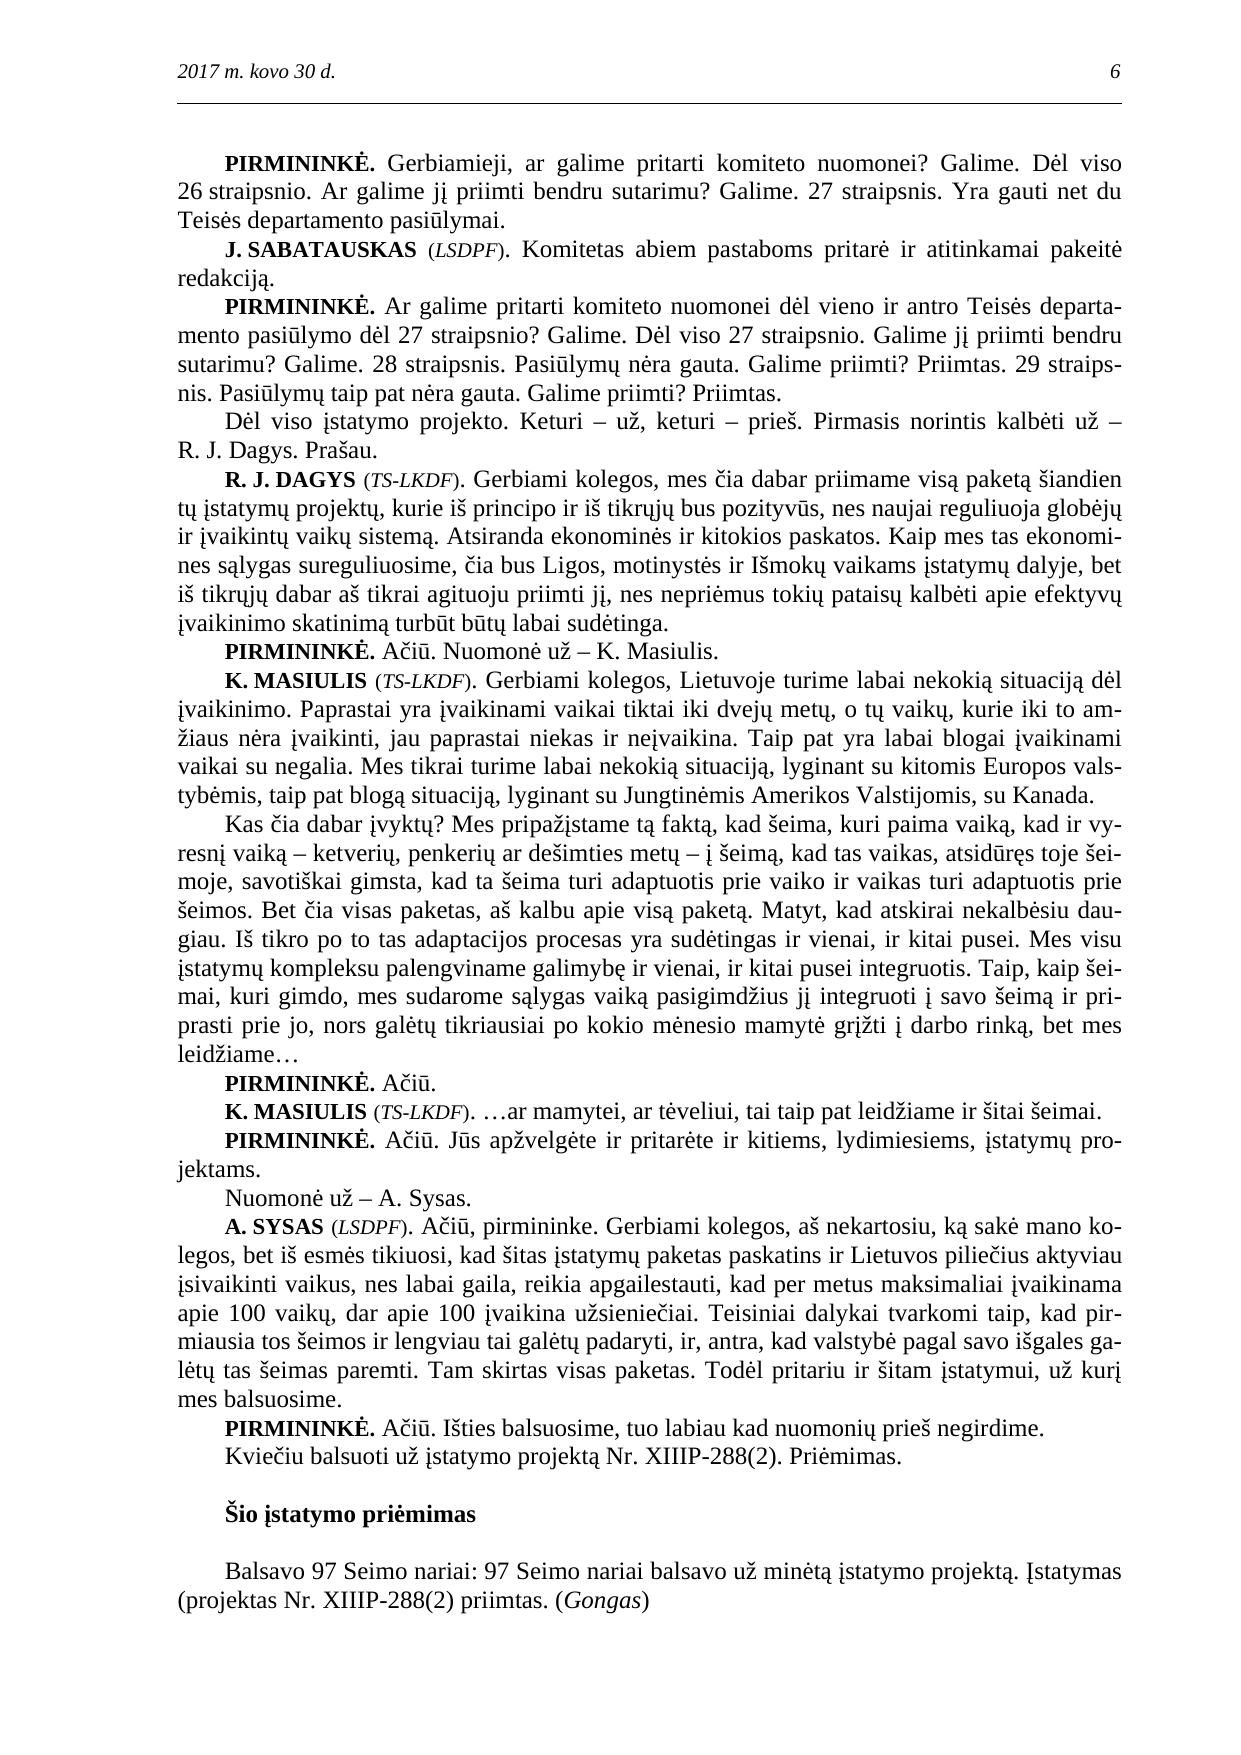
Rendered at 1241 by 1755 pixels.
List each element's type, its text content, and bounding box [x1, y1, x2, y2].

text PIRMININKĖ. Ačiū. Nuo­mo­nė už – K. Ma­siu­lis. [177, 636, 1122, 665]
text PIRMININKĖ. Ačiū. [177, 1068, 1122, 1096]
text Kas čia da­bar įvyk­tų? Mes pri­pa­žįs­ta­me tą fak­tą, kad šei­ma, ku­ri pa­ima vai­ką, kad ir vy­res­nį vai­ką – ket­ve­rių, pen­ke­rių ar de­šim­ties me­tų – į šei­mą, kad tas vai­kas, at­si­dū­ręs to­je šei­mo­je, sa­vo­tiš­kai gims­ta, kad ta šei­ma tu­ri adap­tuo­tis prie vai­ko ir vai­kas tu­ri adap­tuo­tis prie šei­mos. Bet čia vi­sas pa­ke­tas, aš kal­bu apie vi­są pa­ke­tą. Ma­tyt, kad at­ski­rai ne­kal­bė­siu dau­giau. Iš tik­ro po to tas adap­ta­ci­jos pro­ce­sas yra su­dė­tin­gas ir vie­nai, ir ki­tai pu­sei. Mes vi­su įsta­ty­mų kom­plek­su pa­leng­vi­na­me ga­li­my­bę ir vie­nai, ir ki­tai pu­sei in­teg­ruo­tis. Taip, kaip šei­mai, ku­ri gim­do, mes su­da­ro­me są­ly­gas vai­ką pa­si­gim­džius jį in­teg­ruo­ti į sa­vo šei­mą ir pri­pras­ti prie jo, nors ga­lė­tų tik­riau­siai po ko­kio mė­ne­sio ma­my­tė grįž­ti į dar­bo rin­ką, bet mes lei­džia­me… [177, 809, 1122, 1068]
text Nuo­mo­nė už – A. Sy­sas. [177, 1183, 1122, 1211]
text Bal­sa­vo 97 Sei­mo na­riai: 97 Sei­mo na­riai bal­sa­vo už mi­nė­tą įsta­ty­mo pro­jek­tą. Įsta­ty­mas (pro­jek­tas Nr. XIIIP-288(2) pri­im­tas. (Gon­gas) [177, 1556, 1122, 1614]
text Šio įsta­ty­mo pri­ėmi­mas [177, 1499, 1122, 1528]
text Dėl vi­so įsta­ty­mo pro­jek­to. Ke­tu­ri – už, ke­tu­ri – prieš. Pir­ma­sis no­rin­tis kal­bė­ti už – R. J. Da­gys. Pra­šau. [177, 406, 1122, 464]
text J. SABATAUSKAS (LSDPF). Ko­mi­te­tas abiem pa­sta­boms pri­ta­rė ir ati­tin­ka­mai pa­kei­tė redak­ci­ją. [177, 234, 1122, 291]
text R. J. DAGYS (TS-LKDF). Ger­bia­mi ko­le­gos, mes čia da­bar pri­ima­me vi­są pa­ke­tą šian­dien tų įsta­ty­mų pro­jek­tų, ku­rie iš prin­ci­po ir iš tik­rų­jų bus po­zi­ty­vūs, nes nau­jai re­gu­liuo­ja glo­bė­jų ir įvai­kin­tų vai­kų sis­te­mą. At­si­ran­da eko­no­mi­nės ir ki­to­kios pa­ska­tos. Kaip mes tas eko­no­mi­nes są­ly­gas su­re­gu­liuo­si­me, čia bus Li­gos, mo­ti­nys­tės ir Iš­mo­kų vai­kams įsta­ty­mų da­ly­je, bet iš tik­rų­jų da­bar aš tik­rai agi­tuo­ju pri­im­ti jį, nes ne­pri­ėmus to­kių pa­tai­sų kal­bė­ti apie efek­ty­vų įvai­ki­ni­mo ska­ti­ni­mą tur­būt bū­tų la­bai su­dė­tin­ga. [177, 464, 1122, 636]
text PIRMININKĖ. Ačiū. Iš­ties bal­suo­si­me, tuo la­biau kad nuo­mo­nių prieš ne­gir­di­me. [177, 1413, 1122, 1441]
text A. SYSAS (LSDPF). Ačiū, pir­mi­nin­ke. Ger­bia­mi ko­le­gos, aš ne­kar­to­siu, ką sa­kė ma­no ko­le­gos, bet iš es­mės ti­kiuo­si, kad ši­tas įsta­ty­mų pa­ke­tas pa­ska­tins ir Lie­tu­vos pi­lie­čius ak­ty­viau įsi­vai­kin­ti vai­kus, nes la­bai gai­la, rei­kia ap­gai­les­tau­ti, kad per me­tus mak­si­ma­liai įvai­ki­na­ma apie 100 vai­kų, dar apie 100 įvai­ki­na už­sie­nie­čiai. Tei­si­niai da­ly­kai tvar­ko­mi taip, kad pir­miau­sia tos šei­mos ir leng­viau tai ga­lė­tų pa­da­ry­ti, ir, an­tra, kad vals­ty­bė pa­gal sa­vo iš­ga­les ga­lė­tų tas šei­mas pa­rem­ti. Tam skir­tas vi­sas pa­ke­tas. To­dėl pri­ta­riu ir ši­tam įsta­ty­mui, už ku­rį mes bal­suo­si­me. [177, 1211, 1122, 1413]
text Kvie­čiu bal­suo­ti už įsta­ty­mo pro­jek­tą Nr. XIIIP-288(2). Pri­ėmi­mas. [177, 1441, 1122, 1470]
text PIRMININKĖ. Ar ga­li­me pri­tar­ti ko­mi­te­to nuo­mo­nei dėl vie­no ir an­tro Tei­sės de­par­ta­men­to pa­siū­ly­mo dėl 27 straips­nio? Ga­li­me. Dėl vi­so 27 straips­nio. Ga­li­me jį pri­im­ti ben­dru su­ta­ri­mu? Ga­li­me. 28 straips­nis. Pa­siū­ly­mų nė­ra gau­ta. Ga­li­me pri­im­ti? Pri­im­tas. 29 straips­nis. Pa­siū­ly­mų taip pat nė­ra gau­ta. Ga­li­me pri­im­ti? Pri­im­tas. [177, 291, 1122, 406]
text PIRMININKĖ. Ačiū. Jūs ap­žvel­gė­te ir pri­ta­rė­te ir ki­tiems, ly­di­mie­siems, įsta­ty­mų pro­jektams. [177, 1125, 1122, 1183]
text PIRMININKĖ. Ger­bia­mie­ji, ar ga­li­me pri­tar­ti ko­mi­te­to nuo­mo­nei? Ga­li­me. Dėl vi­so 26 straips­nio. Ar ga­li­me jį pri­im­ti ben­dru su­ta­ri­mu? Ga­li­me. 27 straips­nis. Yra gau­ti net du Tei­sės de­par­ta­men­to pa­siū­ly­mai. [177, 148, 1122, 234]
text K. MASIULIS (TS-LKDF). Ger­bia­mi ko­le­gos, Lie­tu­vo­je tu­ri­me la­bai ne­ko­kią si­tu­a­ci­ją dėl įvai­ki­ni­mo. Pa­pras­tai yra įvai­ki­na­mi vai­kai tik­tai iki dve­jų me­tų, o tų vai­kų, ku­rie iki to am­žiaus nė­ra įvai­kin­ti, jau pa­pras­tai nie­kas ir ne­įvai­ki­na. Taip pat yra la­bai blo­gai įvai­ki­na­mi vai­kai su ne­ga­lia. Mes tik­rai tu­ri­me la­bai ne­ko­kią si­tu­a­ci­ją, ly­gi­nant su ki­to­mis Eu­ro­pos vals­ty­bė­mis, taip pat blo­gą si­tu­a­ci­ją, ly­gi­nant su Jung­ti­nė­mis Ame­ri­kos Vals­ti­jo­mis, su Ka­na­da. [177, 665, 1122, 809]
text K. MASIULIS (TS-LKDF). …ar ma­my­tei, ar tė­ve­liui, tai taip pat lei­džia­me ir ši­tai šei­mai. [177, 1096, 1122, 1125]
